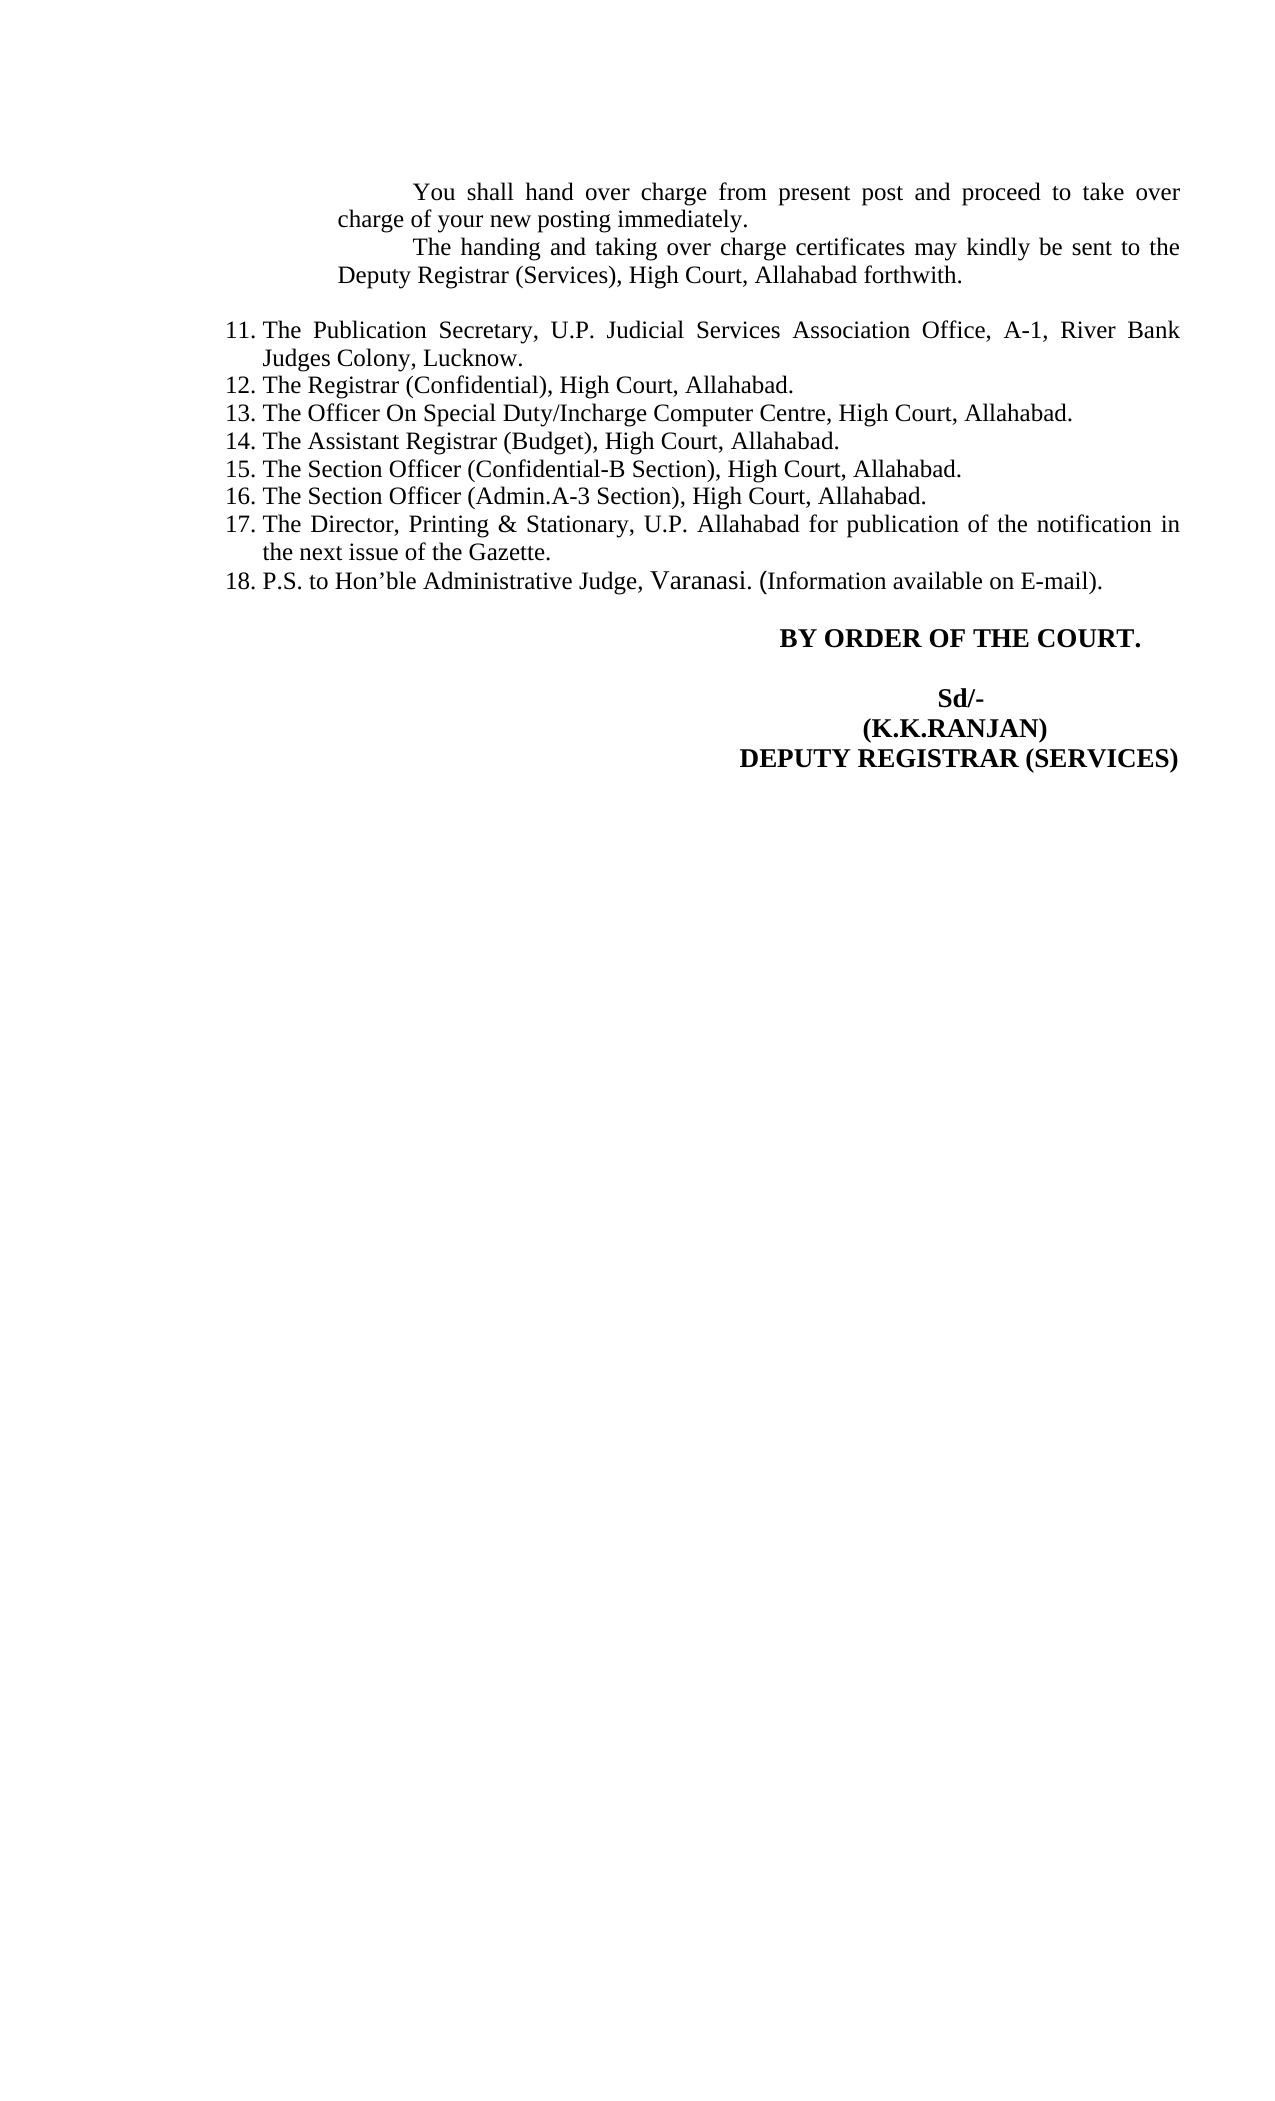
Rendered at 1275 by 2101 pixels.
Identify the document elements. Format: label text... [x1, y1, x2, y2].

list The Assistant Registrar (Budget), High Court, Allahabad. [225, 427, 1181, 455]
list The Registrar (Confidential), High Court, Allahabad. [225, 372, 1181, 399]
list The Section Officer (Confidential-B Section), High Court, Allahabad. [225, 455, 1181, 482]
list The Director, Printing & Stationary, U.P. Allahabad for publication of the notification in the next issue of the Gazette. [225, 510, 1181, 566]
list The Publication Secretary, U.P. Judicial Services Association Office, A-1, River Bank Judges Colony, Lucknow. [225, 316, 1181, 372]
text Sd/- [787, 683, 1181, 713]
text The handing and taking over charge certificates may kindly be sent to the Deputy Registrar (Services), High Court, Allahabad forthwith. [337, 233, 1181, 288]
list P.S. to Hon’ble Administrative Judge, Varanasi. (Information available on E-mail). [225, 566, 1181, 596]
list The Officer On Special Duty/Incharge Computer Centre, High Court, Allahabad. [225, 399, 1181, 427]
text You shall hand over charge from present post and proceed to take over charge of your new posting immediately. [337, 178, 1181, 233]
text (K.K.RANJAN) [787, 713, 1181, 743]
text DEPUTY REGISTRAR (SERVICES) [712, 743, 1181, 773]
text BY ORDER OF THE COURT. [712, 623, 1181, 653]
list The Section Officer (Admin.A-3 Section), High Court, Allahabad. [225, 482, 1181, 510]
